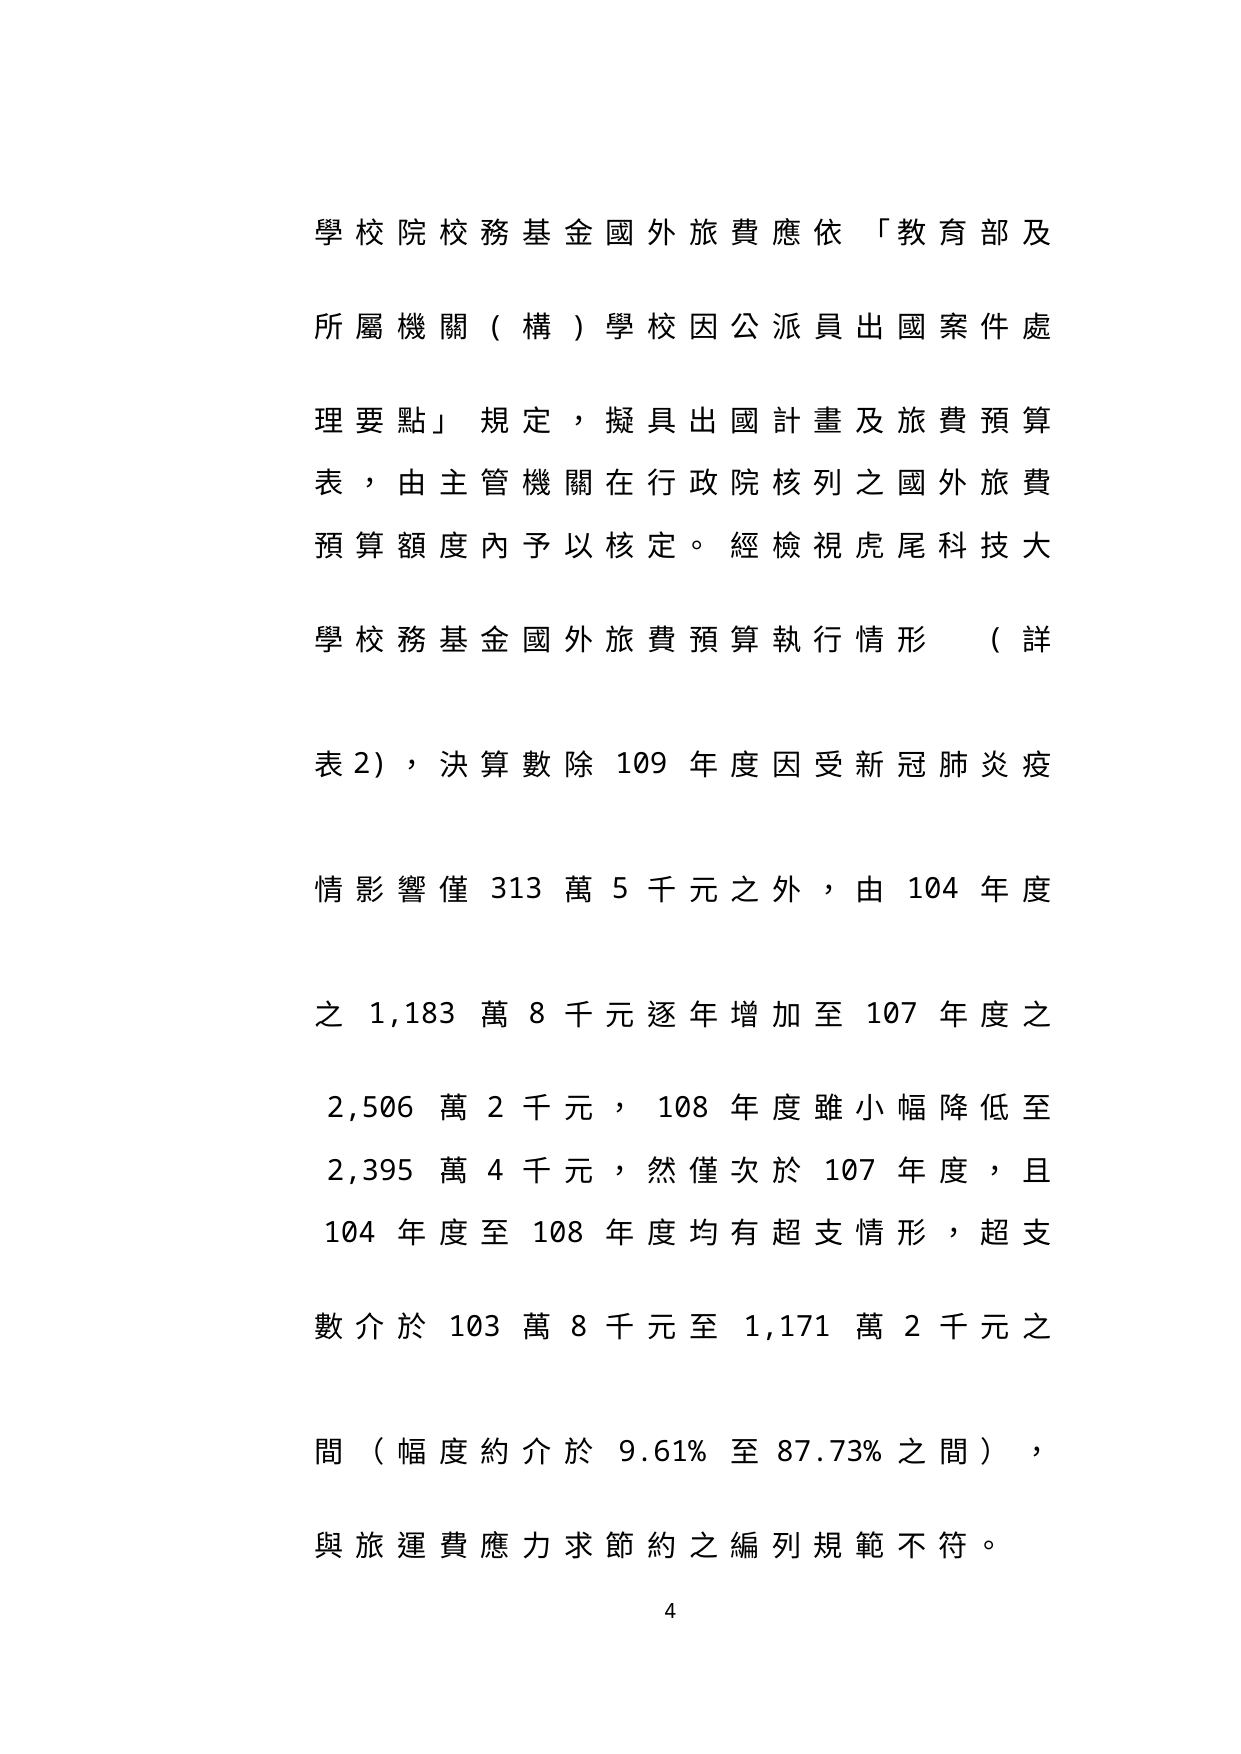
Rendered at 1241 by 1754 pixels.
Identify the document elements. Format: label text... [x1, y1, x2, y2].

text 學校院校務基金國外旅費應依「教育部及所屬機關(構)學校因公派員出國案件處理要點」規定，擬具出國計畫及旅費預算表，由主管機關在行政院核列之國外旅費預算額度內予以核定。經檢視虎尾科技大學校務基金國外旅費預算執行情形 (詳表2)，決算數除109年度因受新冠肺炎疫情影響僅313萬5千元之外，由104年度之1,183萬8千元逐年增加至107年度之2,506萬2千元，108年度雖小幅降低至2,395萬4千元，然僅次於107年度，且104年度至108年度均有超支情形，超支數介於103萬8千元至1,171萬2千元之間（幅度約介於9.61%至87.73%之間），與旅運費應力求節約之編列規範不符。 [271, 189, 1058, 1564]
